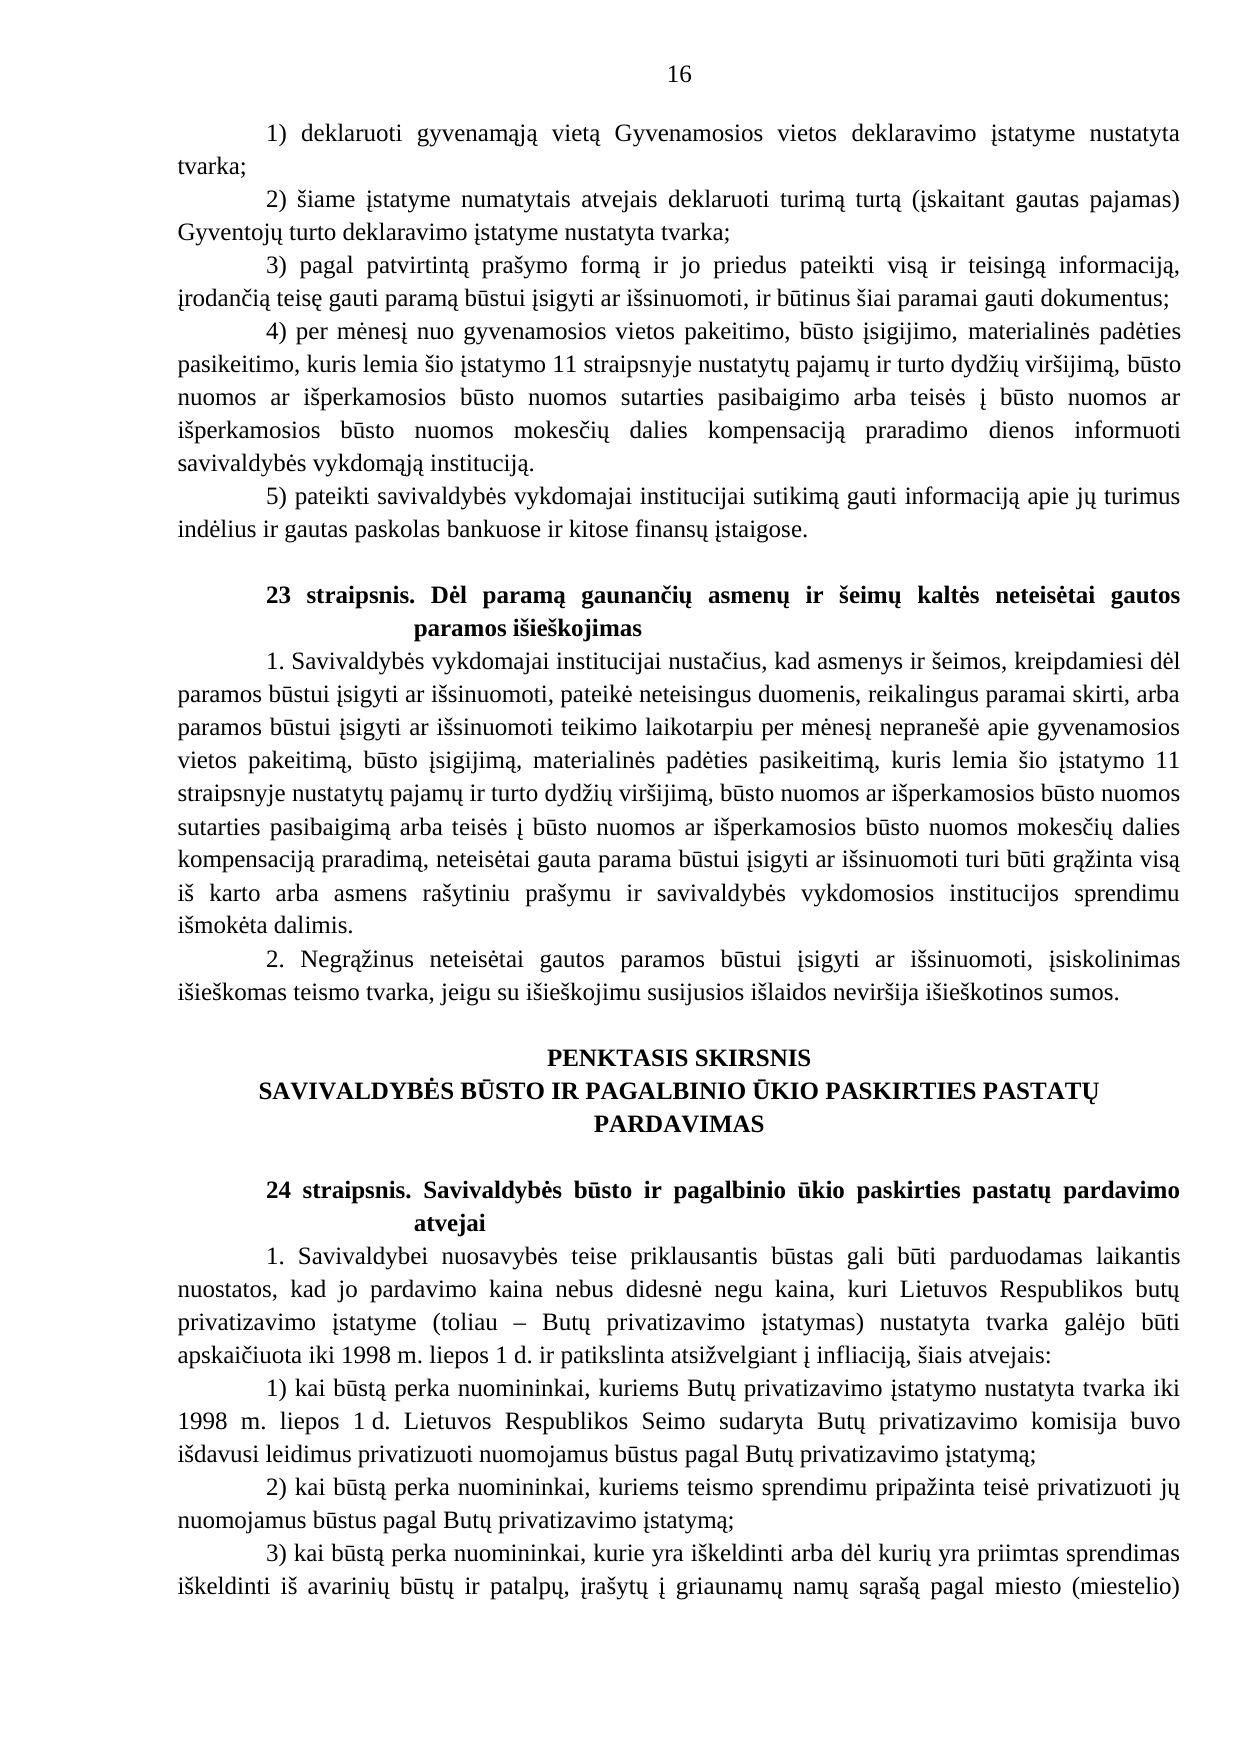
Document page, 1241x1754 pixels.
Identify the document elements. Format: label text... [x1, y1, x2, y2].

text 2) šiame įstatyme numatytais atvejais deklaruoti turimą turtą (įskaitant gautas pajamas) Gyventojų turto deklaravimo įstatyme nustatyta tvarka; [177, 184, 1181, 246]
text SAVIVALDYBĖS BŪSTO IR PAGALBINIO ŪKIO PASKIRTIES PASTATŲ PARDAVIMAS [177, 1076, 1181, 1137]
text 1. Savivaldybei nuosavybės teise priklausantis būstas gali būti parduodamas laikantis nuostatos, kad jo pardavimo kaina nebus didesnė negu kaina, kuri Lietuvos Respublikos butų privatizavimo įstatyme (toliau – Butų privatizavimo įstatymas) nustatyta tvarka galėjo būti apskaičiuota iki 1998 m. liepos 1 d. ir patikslinta atsižvelgiant į infliaciją, šiais atvejais: [177, 1241, 1181, 1369]
text 24 straipsnis. Savivaldybės būsto ir pagalbinio ūkio paskirties pastatų pardavimo atvejai [266, 1175, 1181, 1237]
text 23 straipsnis. Dėl paramą gaunančių asmenų ir šeimų kaltės neteisėtai gautos paramos išieškojimas [266, 580, 1181, 642]
text 2. Negrąžinus neteisėtai gautos paramos būstui įsigyti ar išsinuomoti, įsiskolinimas išieškomas teismo tvarka, jeigu su išieškojimu susijusios išlaidos neviršija išieškotinos sumos. [177, 944, 1181, 1005]
text 1. Savivaldybės vykdomajai institucijai nustačius, kad asmenys ir šeimos, kreipdamiesi dėl paramos būstui įsigyti ar išsinuomoti, pateikė neteisingus duomenis, reikalingus paramai skirti, arba paramos būstui įsigyti ar išsinuomoti teikimo laikotarpiu per mėnesį nepranešė apie gyvenamosios vietos pakeitimą, būsto įsigijimą, materialinės padėties pasikeitimą, kuris lemia šio įstatymo 11 straipsnyje nustatytų pajamų ir turto dydžių viršijimą, būsto nuomos ar išperkamosios būsto nuomos sutarties pasibaigimą arba teisės į būsto nuomos ar išperkamosios būsto nuomos mokesčių dalies kompensaciją praradimą, neteisėtai gauta parama būstui įsigyti ar išsinuomoti turi būti grąžinta visą iš karto arba asmens rašytiniu prašymu ir savivaldybės vykdomosios institucijos sprendimu išmokėta dalimis. [177, 646, 1181, 939]
text 5) pateikti savivaldybės vykdomajai institucijai sutikimą gauti informaciją apie jų turimus indėlius ir gautas paskolas bankuose ir kitose finansų įstaigose. [177, 481, 1181, 543]
text 2) kai būstą perka nuomininkai, kuriems teismo sprendimu pripažinta teisė privatizuoti jų nuomojamus būstus pagal Butų privatizavimo įstatymą; [177, 1472, 1181, 1534]
text 1) deklaruoti gyvenamąją vietą Gyvenamosios vietos deklaravimo įstatyme nustatyta tvarka; [177, 118, 1181, 180]
text 1) kai būstą perka nuomininkai, kuriems Butų privatizavimo įstatymo nustatyta tvarka iki 1998 m. liepos 1 d. Lietuvos Respublikos Seimo sudaryta Butų privatizavimo komisija buvo išdavusi leidimus privatizuoti nuomojamus būstus pagal Butų privatizavimo įstatymą; [177, 1373, 1181, 1468]
text PENKTASIS SKIRSNIS [177, 1043, 1181, 1071]
text 3) kai būstą perka nuomininkai, kurie yra iškeldinti arba dėl kurių yra priimtas sprendimas iškeldinti iš avarinių būstų ir patalpų, įrašytų į griaunamų namų sąrašą pagal miesto (miestelio) [177, 1538, 1181, 1600]
text 4) per mėnesį nuo gyvenamosios vietos pakeitimo, būsto įsigijimo, materialinės padėties pasikeitimo, kuris lemia šio įstatymo 11 straipsnyje nustatytų pajamų ir turto dydžių viršijimą, būsto nuomos ar išperkamosios būsto nuomos sutarties pasibaigimo arba teisės į būsto nuomos ar išperkamosios būsto nuomos mokesčių dalies kompensaciją praradimo dienos informuoti savivaldybės vykdomąją instituciją. [177, 316, 1181, 477]
text 3) pagal patvirtintą prašymo formą ir jo priedus pateikti visą ir teisingą informaciją, įrodančią teisę gauti paramą būstui įsigyti ar išsinuomoti, ir būtinus šiai paramai gauti dokumentus; [177, 250, 1181, 312]
